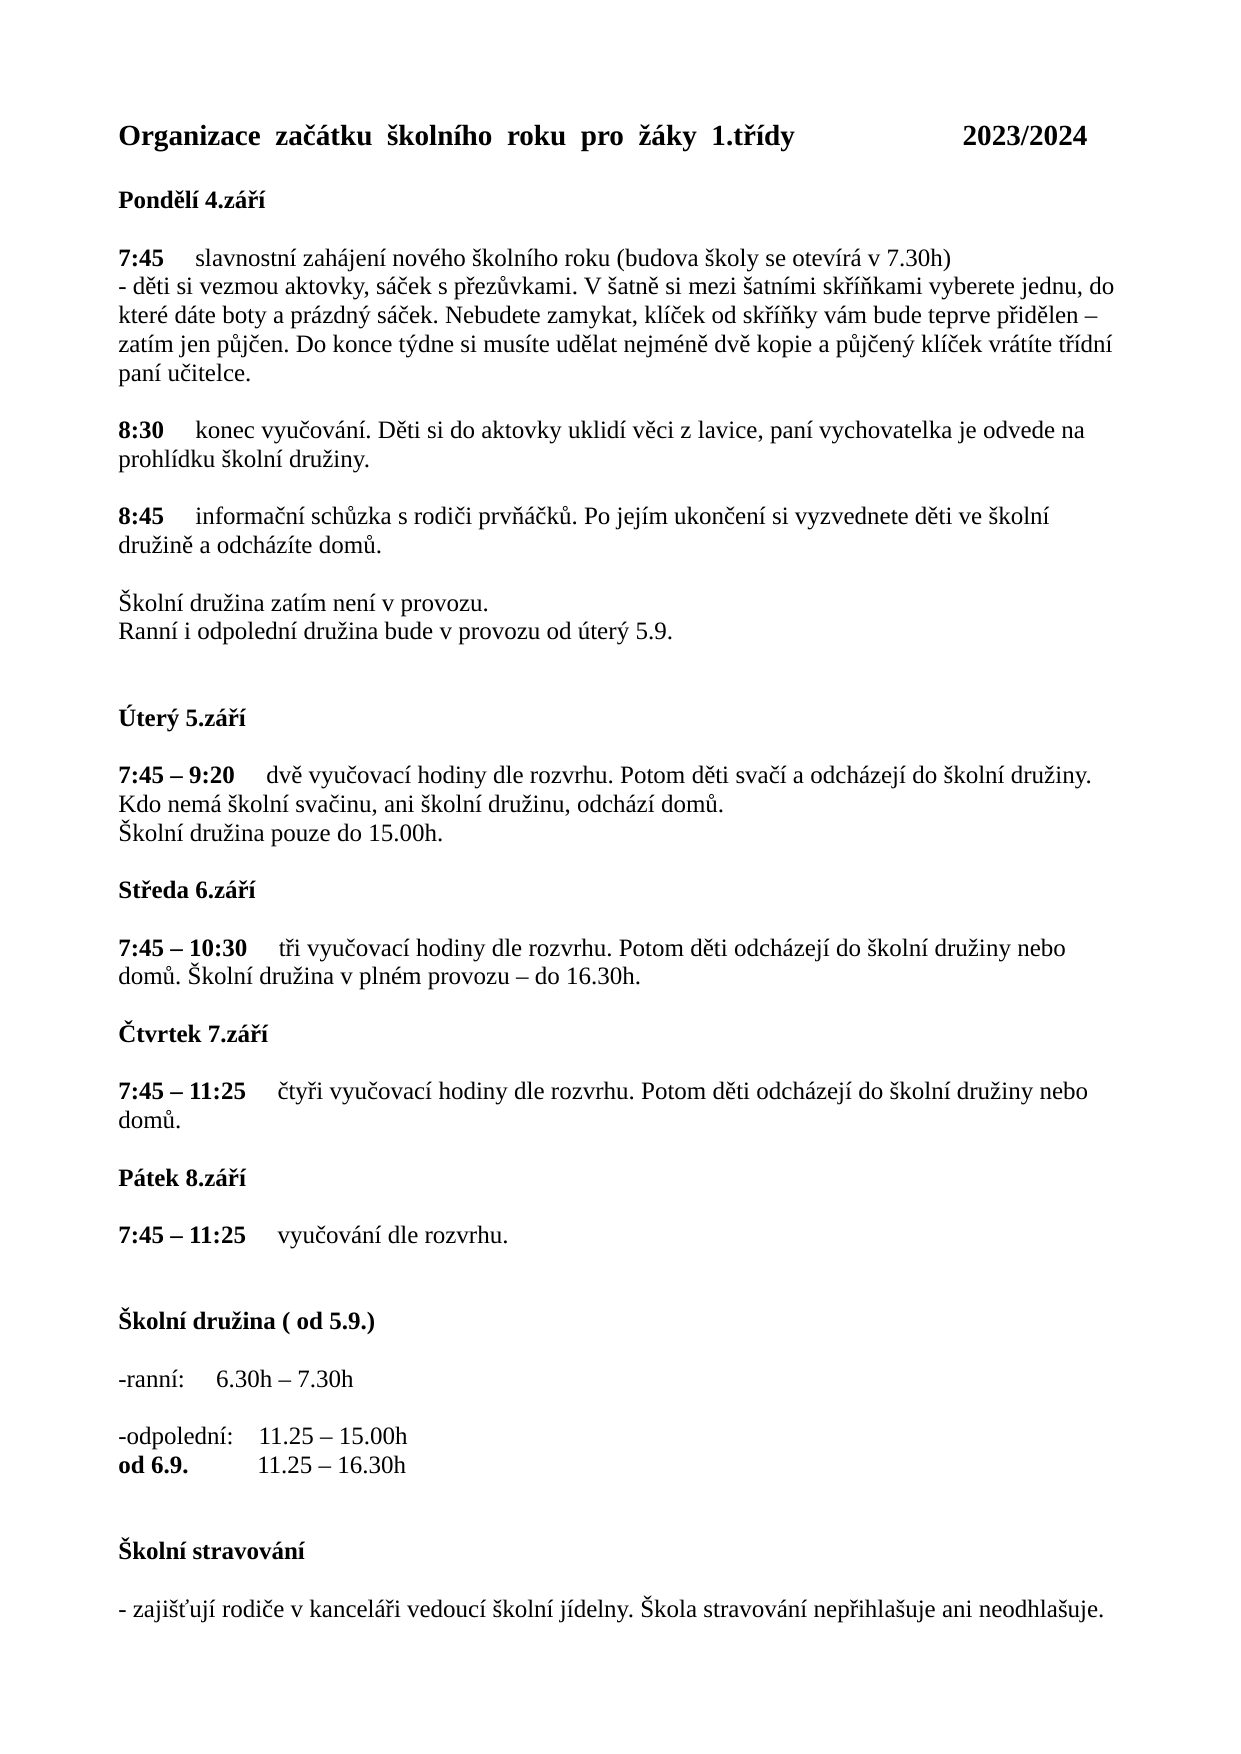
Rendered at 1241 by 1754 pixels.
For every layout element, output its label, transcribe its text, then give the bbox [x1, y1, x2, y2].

text od 6.9. 11.25 – 16.30h [118, 1450, 1122, 1479]
text 8:45 informační schůzka s rodiči prvňáčků. Po jejím ukončení si vyzvednete děti ve školní družině a odcházíte domů. [118, 501, 1122, 559]
text - zajišťují rodiče v kanceláři vedoucí školní jídelny. Škola stravování nepřihlašuje ani neodhlašuje. [118, 1594, 1122, 1623]
text Školní družina zatím není v provozu. [118, 588, 1122, 616]
text 7:45 – 9:20 dvě vyučovací hodiny dle rozvrhu. Potom děti svačí a odcházejí do školní družiny. Kdo nemá školní svačinu, ani školní družinu, odchází domů. [118, 760, 1122, 818]
text Ranní i odpolední družina bude v provozu od úterý 5.9. [118, 616, 1122, 645]
text Školní družina pouze do 15.00h. [118, 818, 1122, 846]
text Organizace začátku školního roku pro žáky 1.třídy 2023/2024 [118, 118, 1122, 152]
text -odpolední: 11.25 – 15.00h [118, 1421, 1122, 1450]
text Čtvrtek 7.září [118, 1019, 1122, 1048]
text 7:45 – 10:30 tři vyučovací hodiny dle rozvrhu. Potom děti odcházejí do školní družiny nebo domů. Školní družina v plném provozu – do 16.30h. [118, 933, 1122, 990]
text 8:30 konec vyučování. Děti si do aktovky uklidí věci z lavice, paní vychovatelka je odvede na prohlídku školní družiny. [118, 415, 1122, 473]
text Pátek 8.září [118, 1163, 1122, 1191]
text -ranní: 6.30h – 7.30h [118, 1364, 1122, 1393]
text Pondělí 4.září [118, 185, 1122, 214]
text 7:45 – 11:25 čtyři vyučovací hodiny dle rozvrhu. Potom děti odcházejí do školní družiny nebo domů. [118, 1076, 1122, 1134]
text 7:45 – 11:25 vyučování dle rozvrhu. [118, 1220, 1122, 1249]
text Úterý 5.září [118, 703, 1122, 731]
text Školní stravování [118, 1536, 1122, 1565]
text Středa 6.září [118, 875, 1122, 904]
text - děti si vezmou aktovky, sáček s přezůvkami. V šatně si mezi šatními skříňkami vyberete jednu, do které dáte boty a prázdný sáček. Nebudete zamykat, klíček od skříňky vám bude teprve přidělen – zatím jen půjčen. Do konce týdne si musíte udělat nejméně dvě kopie a půjčený klíček vrátíte třídní paní učitelce. [118, 271, 1122, 386]
text 7:45 slavnostní zahájení nového školního roku (budova školy se otevírá v 7.30h) [118, 243, 1122, 271]
text Školní družina ( od 5.9.) [118, 1306, 1122, 1335]
